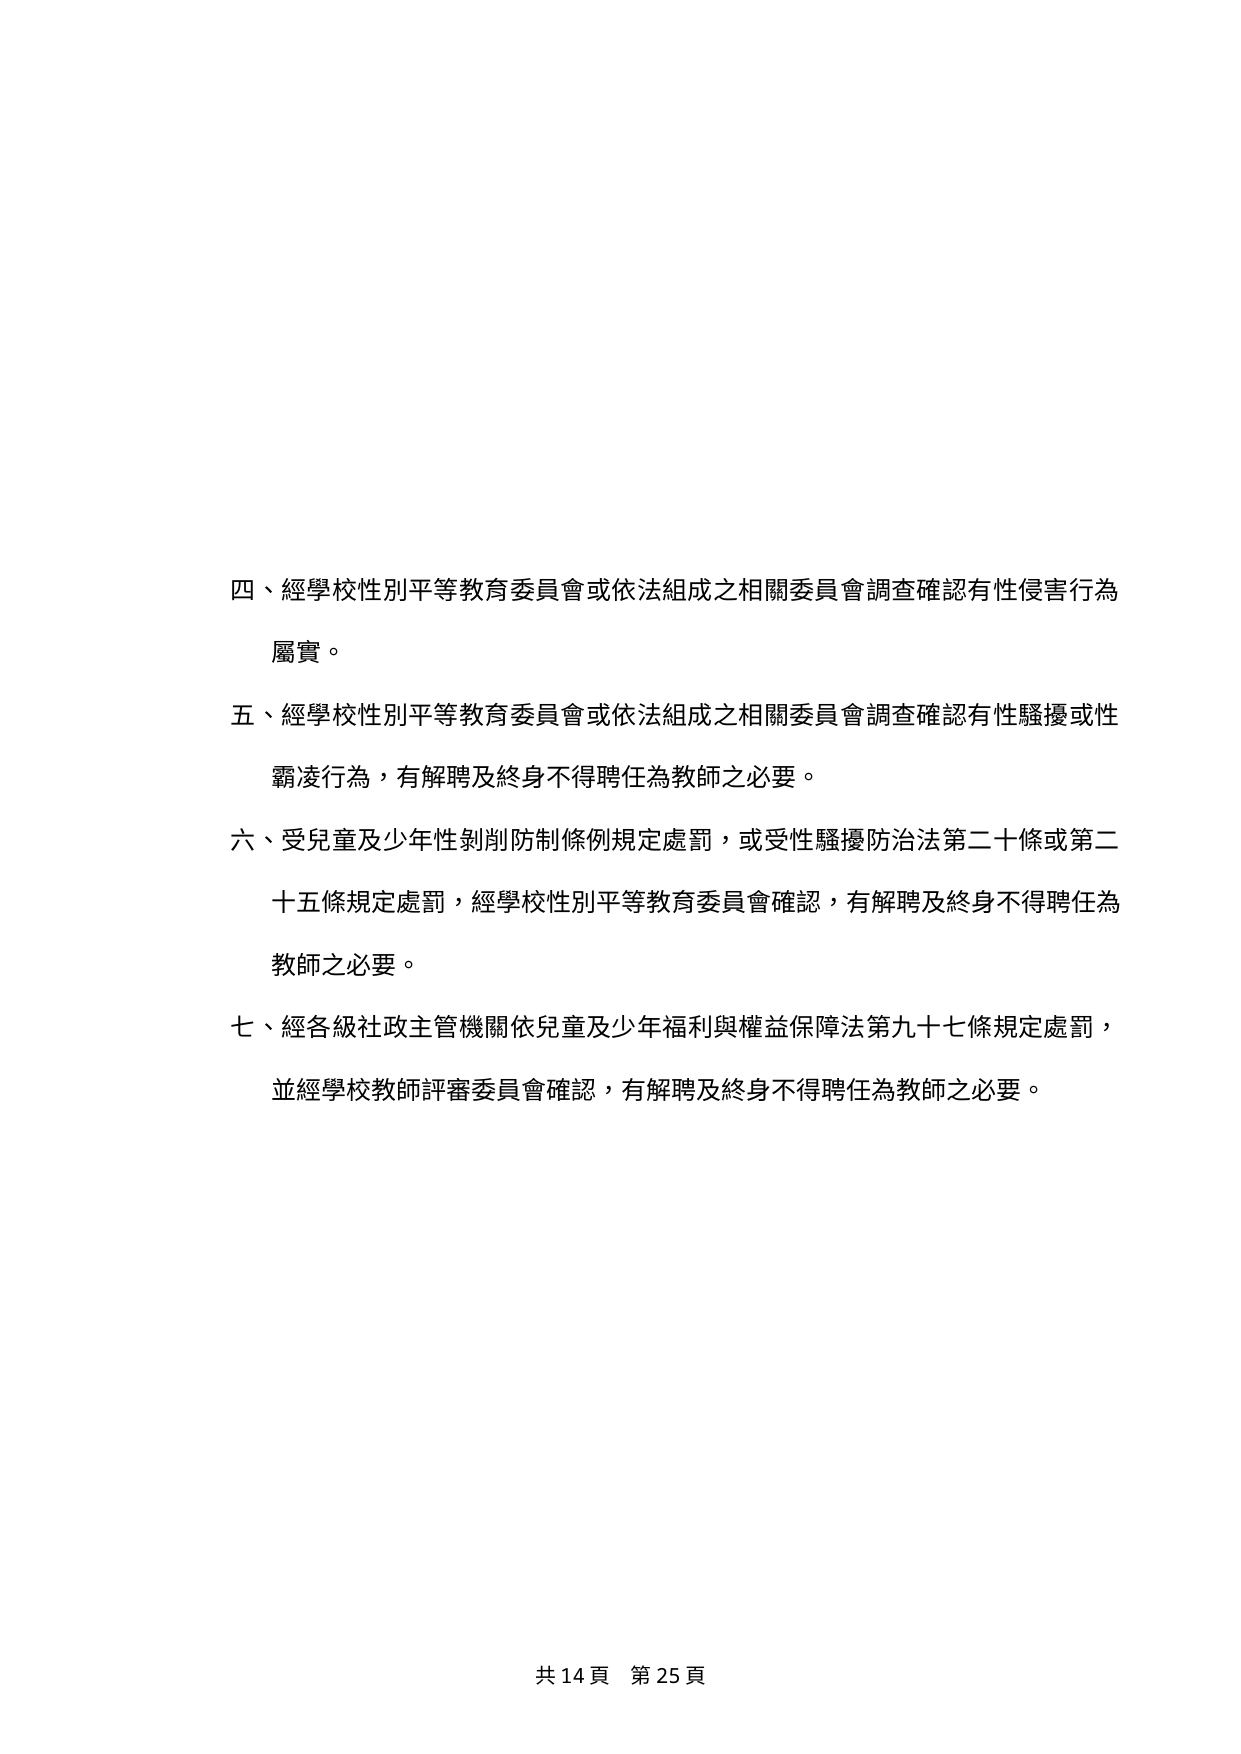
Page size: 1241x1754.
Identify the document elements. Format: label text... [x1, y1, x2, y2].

text 七、經各級社政主管機關依兒童及少年福利與權益保障法第九十七條規定處罰，並經學校教師評審委員會確認，有解聘及終身不得聘任為教師之必要。 [230, 984, 1122, 1109]
text 五、經學校性別平等教育委員會或依法組成之相關委員會調查確認有性騷擾或性霸凌行為，有解聘及終身不得聘任為教師之必要。 [230, 672, 1122, 797]
text 四、經學校性別平等教育委員會或依法組成之相關委員會調查確認有性侵害行為屬實。 [230, 547, 1122, 672]
text 六、受兒童及少年性剝削防制條例規定處罰，或受性騷擾防治法第二十條或第二十五條規定處罰，經學校性別平等教育委員會確認，有解聘及終身不得聘任為教師之必要。 [230, 797, 1122, 984]
